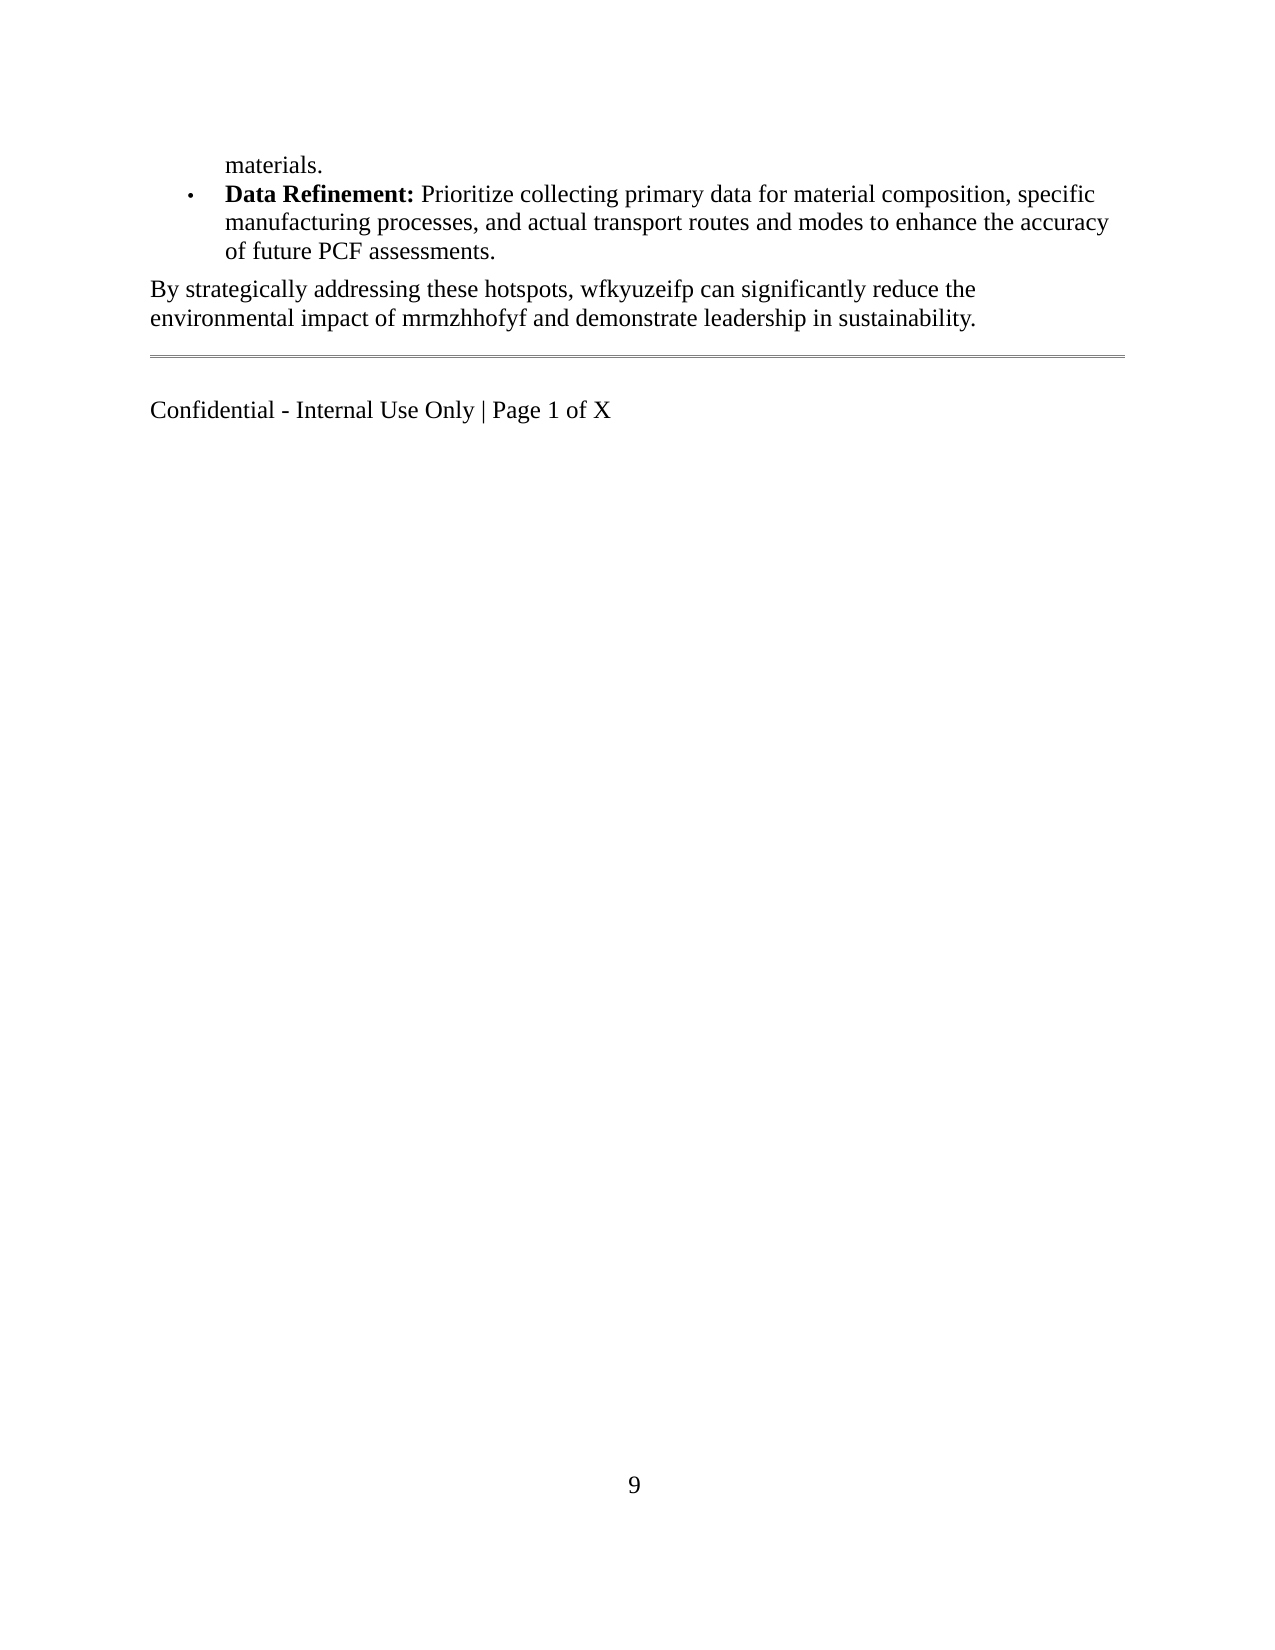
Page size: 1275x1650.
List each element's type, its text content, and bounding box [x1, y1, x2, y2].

list Data Refinement: Prioritize collecting primary data for material composition, specific manufacturing processes, and actual transport routes and modes to enhance the accuracy of future PCF assessments. [187, 179, 1125, 265]
text By strategically addressing these hotspots, wfkyuzeifp can significantly reduce the environmental impact of mrmzhhofyf and demonstrate leadership in sustainability. [150, 274, 1125, 331]
text Confidential - Internal Use Only | Page 1 of X [150, 396, 1125, 424]
list materials. [187, 150, 1125, 179]
